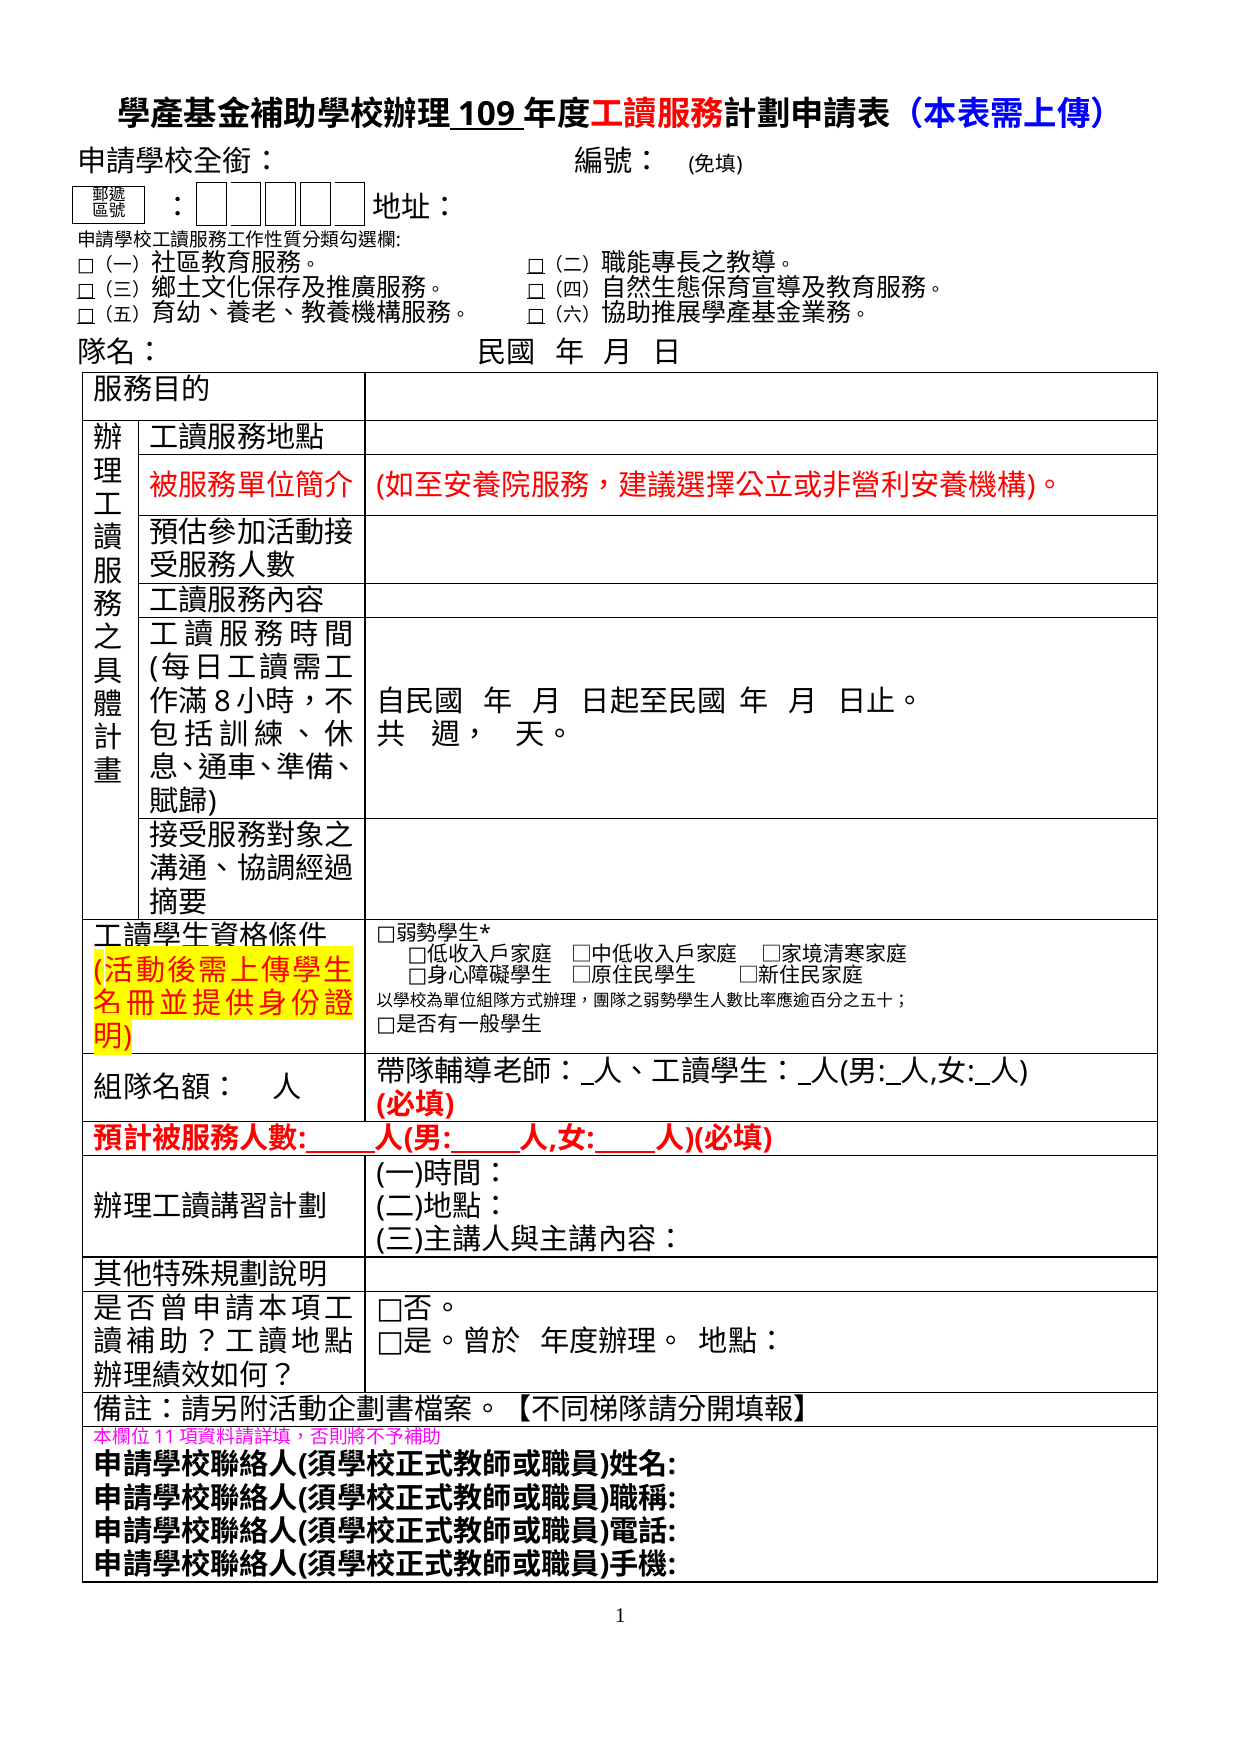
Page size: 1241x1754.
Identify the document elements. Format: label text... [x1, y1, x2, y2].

text 學產基金補助學校辦理 109 年度工讀服務計劃申請表（本表需上傳） [77, 89, 1163, 134]
table_cell 被服務單位簡介 [139, 455, 364, 515]
table_cell 工讀服務時間 (每日工讀需工作滿8小時，不包括訓練、休息、通車、準備、賦歸) [139, 618, 364, 818]
table_header [366, 373, 1157, 420]
text □（五）育幼、養老、教養機構服務。 □（六）協助推展學產基金業務。 [77, 301, 1163, 326]
table_cell 是否曾申請本項工讀補助？工讀地點辦理績效如何？ [83, 1292, 364, 1392]
table_cell 接受服務對象之溝通、協調經過摘要 [139, 819, 364, 919]
table_cell [366, 819, 1157, 919]
text □（一）社區教育服務。 □（二）職能專長之教導。 [77, 251, 1163, 276]
table_cell 自民國 年 月 日起至民國 年 月 日止。 共 週， 天。 [366, 618, 1157, 818]
table_header 服務目的 [83, 373, 364, 420]
table_header 郵遞區號 [73, 187, 144, 223]
table_cell [366, 421, 1157, 454]
table_cell 預計被服務人數: 人(男: 人,女: 人)(必填) [83, 1122, 1157, 1155]
text 申請學校工讀服務工作性質分類勾選欄: [77, 226, 1163, 251]
table_cell [366, 516, 1157, 582]
table_cell 帶隊輔導老師： 人、工讀學生： 人(男: 人,女: 人) (必填) [366, 1054, 1157, 1121]
table_cell [366, 584, 1157, 617]
text 申請學校全銜： 編號： (免填) [77, 134, 1163, 180]
table_cell 辦理工讀服務之具體計畫 [83, 421, 138, 919]
text ： 地址： [77, 180, 1163, 226]
table_cell 辦理工讀講習計劃 [83, 1156, 364, 1256]
table_cell 預估參加活動接受服務人數 [139, 516, 364, 582]
text □（三）鄉土文化保存及推廣服務。 □（四）自然生態保育宣導及教育服務。 [77, 276, 1163, 301]
table_cell 工讀服務地點 [139, 421, 364, 454]
table_cell 備註：請另附活動企劃書檔案。【不同梯隊請分開填報】 [83, 1393, 1157, 1426]
table_cell 工讀學生資格條件 (活動後需上傳學生名冊並提供身份證明) [83, 920, 364, 1053]
table_cell (一)時間： (二)地點： (三)主講人與主講內容： [366, 1156, 1157, 1256]
table_cell □否。 □是。曾於 年度辦理。 地點： [366, 1292, 1157, 1392]
table_cell 其他特殊規劃說明 [83, 1258, 364, 1291]
table_cell 工讀服務內容 [139, 584, 364, 617]
table_cell [366, 1258, 1157, 1291]
table_cell (如至安養院服務，建議選擇公立或非營利安養機構)。 [366, 455, 1157, 515]
table_cell □弱勢學生* □低收入戶家庭 □中低收入戶家庭 □家境清寒家庭 □身心障礙學生 □原住民學生 □新住民家庭 以學校為單位組隊方式辦理，團隊之弱勢學生人數比率應逾百分之五十； □是否有一般學生 [366, 920, 1157, 1053]
table_cell 本欄位11項資料請詳填，否則將不予補助 申請學校聯絡人(須學校正式教師或職員)姓名: 申請學校聯絡人(須學校正式教師或職員)職稱: 申請學校聯絡人(須學校正式教師或職員)電話: 申請學校聯絡人(須學校正式教師或職員)手機: [83, 1427, 1157, 1581]
table_cell 組隊名額： 人 [83, 1054, 364, 1121]
text 隊名： 民國 年 月 日 [77, 326, 1163, 372]
